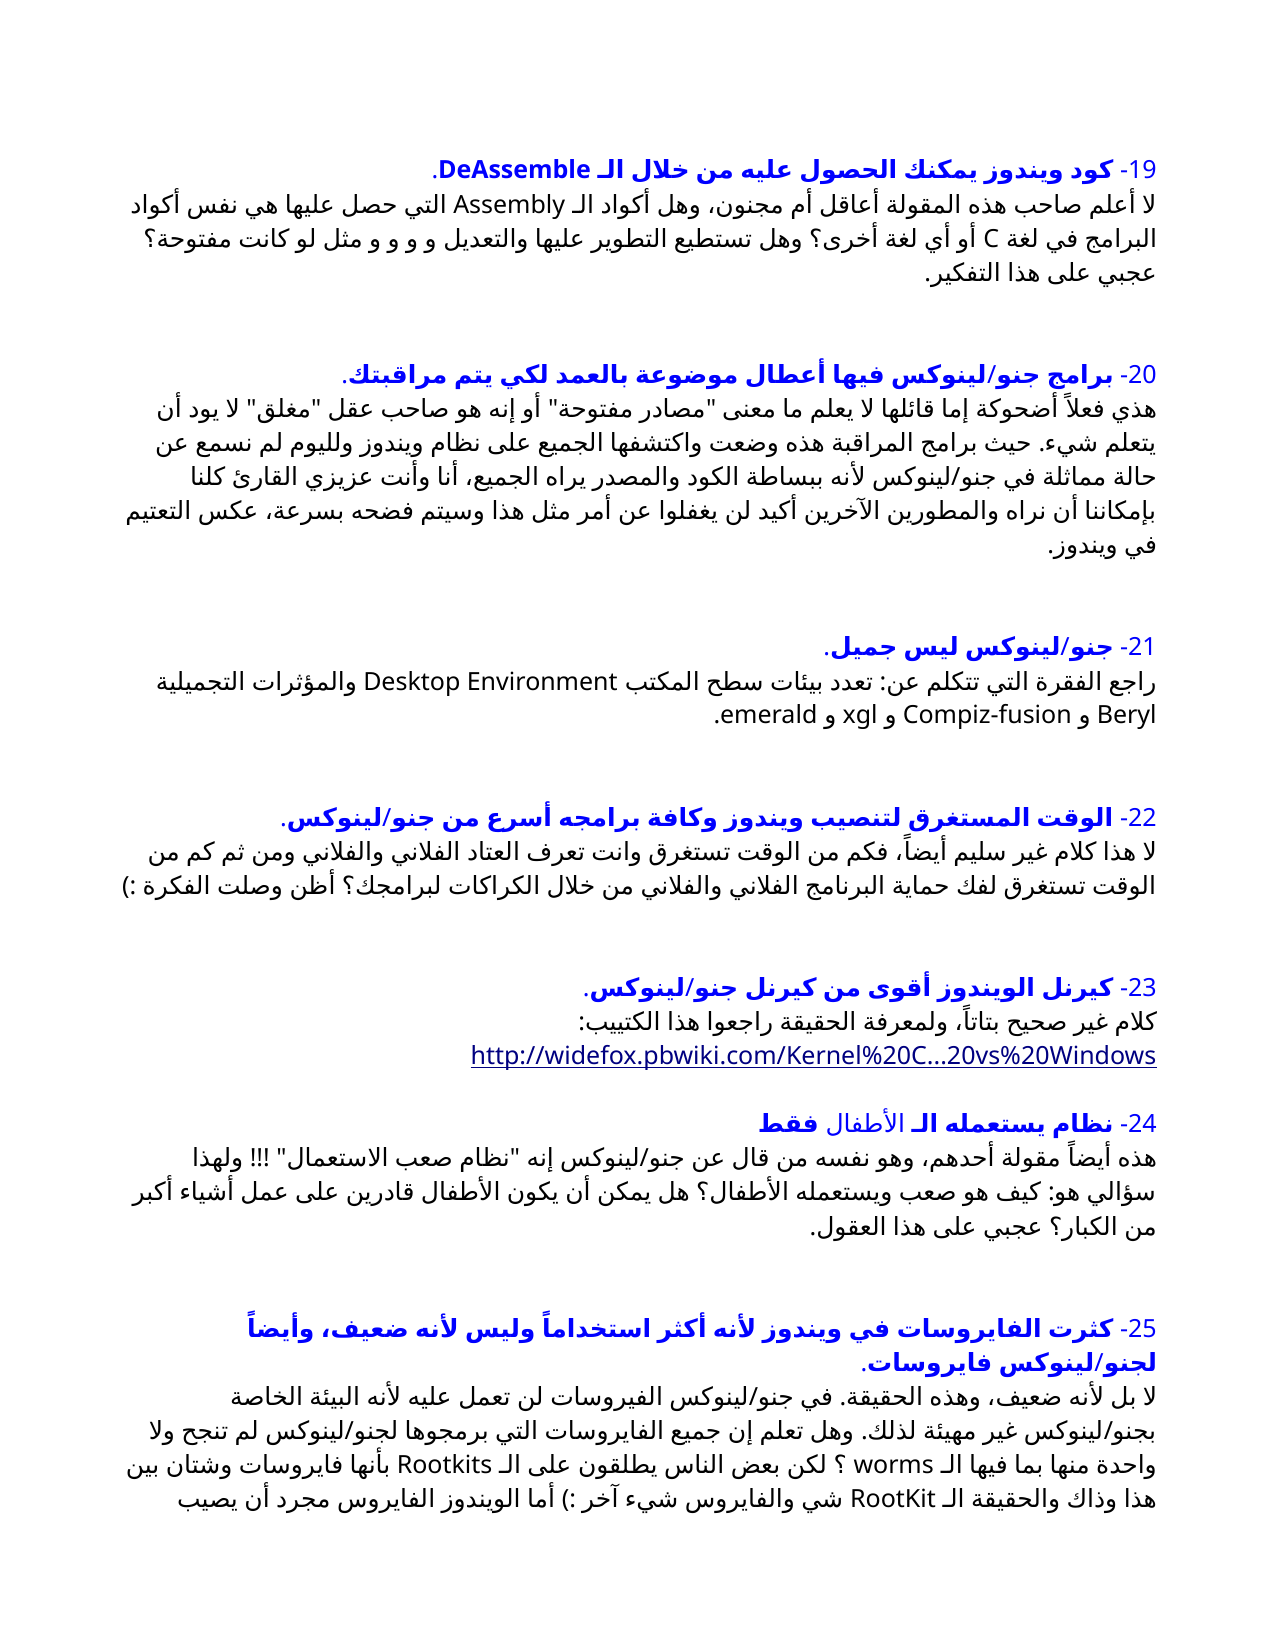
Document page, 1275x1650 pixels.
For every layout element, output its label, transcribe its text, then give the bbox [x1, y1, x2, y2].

text 21- جنو/لينوكس ليس جميل. راجع الفقرة التي تتكلم عن: تعدد بيئات سطح المكتب Desktop Environment والمؤثرات التجميلية Beryl و Compiz-fusion و xgl و emerald. 22- الوقت المستغرق لتنصيب ويندوز وكافة برامجه أسرع من جنو/لينوكس. ﻻ هذا كلام غير سليم أيضاً، فكم من الوقت تستغرق وانت تعرف العتاد الفلاني والفلاني ومن ثم كم من الوقت تستغرق لفك حماية البرنامج الفلاني والفلاني من خلال الكراكات لبرامجك؟ أظن وصلت الفكرة :) 23- كيرنل الويندوز أقوى من كيرنل جنو/لينوكس. كلام غير صحيح بتاتاً، ولمعرفة الحقيقة راجعوا هذا الكتييب: http://widefox.pbwiki.com/Kernel%20C...20vs%20Windows 24- نظام يستعمله الـ اﻷطفال فقط هذه أيضاً مقولة أحدهم، وهو نفسه من قال عن جنو/لينوكس إنه "نظام صعب الاستعمال" !!! ولهذا سؤالي هو: كيف هو صعب ويستعمله الأطفال؟ هل يمكن أن يكون الأطفال قادرين على عمل أشياء أكبر من الكبار؟ عجبي على هذا العقول. 25- كثرت الفايروسات في ويندوز ﻷنه أكثر استخداماً وليس ﻷنه ضعيف، وأيضاً لجنو/لينوكس فايروسات. ﻻ بل ﻷنه ضعيف، وهذه الحقيقة. في جنو/لينوكس الفيروسات لن تعمل عليه ﻷنه البيئة الخاصة بجنو/لينوكس غير مهيئة لذلك. وهل تعلم إن جميع الفايروسات التي برمجوها لجنو/لينوكس لم تنجح وﻻ واحدة منها بما فيها الـ worms ؟ لكن بعض الناس يطلقون على الـ Rootkits بأنها فايروسات وشتان بين هذا وذاك والحقيقة الـ RootKit شي والفايروس شيء آخر :) أما الويندوز الفايروس مجرد أن يصيب جهازك يبدأ بالحركة واﻻنتشار والتنفيذ، وإن كان فايروس شاطر وقوي سيعمل غلق لمضاد الفايروسات الذي لديك، أي يسرح ويمرح. أما في جنو/لينوكس ؟ هات ما لديك من فايروسات لأضعها في مجلد وأتحداها تخرج منه :) 26- الفايروسات لن تصيبك في الويندوز إﻻ إذا كنت غير متمكن من النظام. طيب هو الفيروس هل نتصدى له بأيدينا؟ أم من خلال برامج الـ AntiVirus؟ طيب وماذا لو قلنا إن الـ AntiVirus آخر نسخة وآخر تحديث ومع هذا يصاب النظام بعض الأحيان بالفايروسات الجديدة، لماذا؟ أليس ﻷنه برنامج مثله مثل غيره على نظام ويندوز؟ ولكن بمزايا اخرى ووظائف أخرى صح؟ إن كان الجواب صح؟ لما إذن يصاب النظام بالفيروسات ؟ أليس السبب وقتها بالنظام نفسه؟ والبيئة التي يقدمها النظام للفايروس؟ أم هي من الشخص الغير متمكن من استعمال النظام كما يدعي البعض؟ في جنو/لينوكس البيئة نفسها ﻻ تسمح لك بتشغيل الفايروس لسبب بسيط، وهو البرامج التي تقوم بتنزيلها أنت وليست التي تأتي مع النظام كلها يكون خاصية التشغيل فيها موقوفة من الأساس By Default، أي ﻻ تستطيع عمل تشغيل لهذا الملف إﻻ إذا قمت بإعطائه الصلاحيات للتشغيل أنت كمستخدم للنظام. ولهذا الفايروس حتى لو وصل إلى جهازك أنت من يحدد هل يعمل أم ﻻ، عكس الويندوز الذي سيعمل بموافقتك أو العدم. سؤال آخر: عمرك سمعت بفايروس أنت تقوم بتشغيله؟ من ﻻ يعرف خواص الفايروس أقول له التالي: - يجب أن يكون قادر على العمل بمفرده. - يجب أن يكون قادر على الإنتشار بمفرده. - يجب أن يكون قادر على التخريب. هنا نعود لنسأل سؤال آخر: هل يستطيع الفايروس في جنو/لينوكس الإنتشار والعمل بمفرده؟ أقول لك ﻻ. طيب ماذا عن التخريب يا B!n@ry ؟ أقول ممكن يخرب المستخدم الذي يعمل بصلاحياته فقط !!! وليس أن يقوم بتخريب النظام، وذلك ﻷن التحكم في النظام يأتي من خلال المستخدم أو مدير النظام المسمى root. أي لتلخيص ما قلته، بيئة جنو/لينوكس غير مهيئة لعمل الفايروسات، عكس البيئة الخصبة في ويندوز، وﻻ علاقة للأمر بالتمكن بالنظام أو ﻻ كما يدعي البعض. 27- برامج التصميم والبرامج المخصصة للرسم ثلاثي الأبعاد في ويندوز أحسن. كلام غير صحيح أيضاً. حيث هل تعلم عزيزي القارئ إن هناك الكثير من الأفلام التي تحتاج رسومات ثلاثية الأبعاد رسمت وأستخدم فيها جنو/لينوكس وبرامجه؟ هل تعلم بإن هذه القائمة صممت في بيئة جنو/لينوكس من خلال Blender وغيره: The Matrix, Titanic, Gladiator, Super Man Returns, Cats and Dogs, Shrek, Scooby Doo, Prince of Eygpt, Antz, Spider Man, Road to Eldorado, Chiken Run, Deep Blue Sea, Hollow Man, Man In Black والمسلسل الشهير Star Trek وغيرها الكثير. كل هذه الأفلام عملت على جنو/لينوكس والحمد لله. 28- المواقع وصفحات الأنترنت أغلبها كتبت بالـ ASP والـ NET. هذا أمر غير صحيح بل إن أغلب مواقع الأنترنت كتبت بلغات مثل php و python و perl وغيرها وكلها مفتوحة المصدر. 29- الشل Shell ليس من إختراع جنو/لينوكس. نعم صحيح هذا ولكنه أحد نقاط قوته. وﻻ تنسوا الشل الحالية BASH هي من تعديل وتطوير GNU نفسها. أخيراً: 30- الذين يدافعون عن جنو/لينوكس مجرد مرضى وأصحاب أوهام. طيب لو نحن محبي عالم جنو/لينوكس والمصادر الحرة المجانية مرضى وواهمون، فلما ﻻ تحترموا شركة مايكروسوفت وتشتروا برامجها والبرامج التي تعمل عليها بدل من سرقتها والحصول على نسخ مقرصنة منها؟ عجبي على العقول النيرة. [118, 629, 1157, 1515]
text 11- الويندوز برامجه أكثر ودعمه أكبر أمر غير صحيح أدخل عالم جنو/لينوكس والمصادر الحرة المجانية وسترى بنفسك. 12- الجنو/لينوكس ليس جميل. راجع هذه الفقرة " تعدد بيئات سطح المكتب Desktop Environment والمؤثرات التجميلية Beryl و Compiz-fusion و xgl و emerald" في أهم مميزات جنو/لينوكس على الأنظمة الأخرى. 13- ويندوز يتطور بسرعة عكس جنو/لينوكس. كلام غير منطقي وواقعي، ويكفي إننا اليوم أمام نسخ ويندوز 95 و 98 و 2000 و XP ومؤخراً فيستا. بينما في عالم جنو/لينوكس التطوير بشكل سنوي في بعض التوزيعات وبشكل نصف سنوي في توزيعات أخرى ولهذا تجد إن السرعة لجنو/لينوكس وليست للويندوز والنت يعج بالأدلة. 14- جنو/لينوكس ﻻ يدعم العربية. أمر غير صحيح بل يدعمها كتابة وحتى يدعم الواجهات التي تستخدم العربية بالكامل. يعني يمكن استعمال النظام بواجهة عربية أو أجنبية حسب الرغبة. 15- جنو/لينوكس تطوره وتدعمه شركات صغيرة. أنا أسأل القارئ الكريم، هل شركة IBM التي تعتبر من أقدم الشركات في مجال الأنظمة والبرامج وحتى أقدم من مايكروسوفت نفسها صغيرة؟ أم شركة Novell العملاقة والمعروفة عالمياً ؟ أم شركة Red Hat ؟ أم شركة Sun ؟ أم شركة وشركة ؟ يجب أن نفكر بالمنطق وليس بالعاطفة. 16- البرمجة في بيئة جنو/لينوكس للتسلية، وﻻ يوفر لك بيئة مناسبة للبرمجة مثل بيئة ويندوز. أتمنى تراجعوا فيلم OS Revolution وتراجعوا السير الذاتية لكل من RMS و Linus وغيرهم من مطوري الأنظمة والمبرمجين حول العالم وخاصة من يعملون في IBM و Novell هل بيئة جنو/لينوكس البرمجية توفر لكم شيء أم ﻻ. سبحان الله نظام كامل أنتج من هذا العالم ويقال عنه تسلية. أيضاً ﻻ تنسى عزيزي القارئ أكثر من 65% من سيرفرات العالم قائمة على برنامج اسمه Apache تم صنعه للتسلية أيضاً :) 16 -العاملين على جنو/لينوكس ﻻ وظائف لهم. راجع يا أخي العزيز قائمة أفضل الشهادات على مستوى العالم ما هي. أظن وحدها سترد على هذه الإدعاءات. أنظر الرابط وأنظر إلى الشهادة رقم 1 عالمياً لعام 2006: http://certcities.com/editorial/feat...ditorialsID=95 17- الدعم الفني في جنو/لينوكس ليس مجاني، بينما في ويندوز مجاني. أمر غير صحيح وهناك ملايين المواقع التي تقدم الدعم الفني والدروس المجانية لعيون جنو/لينوكس. بل وإن كل هذه المواد مجانية ويتم عملها تطوعاً لهذا المجتمع الكبير جداً من المستخدمين والمطورين في شتى أنحاء العالم. ومن أبرز هذه المواقع ستجدها في المراجع لهذا الموضوع. 18- الحلول في جنو/لينوكس هي إنك تفتح ملف نصي وتكتب أكواد وأوامر وخرابيط. أنا رأيي إنه هذه الأوامر البسيطة التي يراها البعض خرابيط أفضل بكثير من إعادة التشغيل والفورمات :) 19- كود ويندوز يمكنك الحصول عليه من خلال الـ DeAssemble. ﻻ أعلم صاحب هذه المقولة أعاقل أم مجنون، وهل أكواد الـ Assembly التي حصل عليها هي نفس أكواد البرامج في لغة C أو أي لغة أخرى؟ وهل تستطيع التطوير عليها والتعديل و و و و مثل لو كانت مفتوحة؟ عجبي على هذا التفكير. 20- برامج جنو/لينوكس فيها أعطال موضوعة بالعمد لكي يتم مراقبتك. هذي فعلاً أضحوكة إما قائلها ﻻ يعلم ما معنى "مصادر مفتوحة" أو إنه هو صاحب عقل "مغلق" ﻻ يود أن يتعلم شيء. حيث برامج المراقبة هذه وضعت واكتشفها الجميع على نظام ويندوز ولليوم لم نسمع عن حالة مماثلة في جنو/لينوكس ﻷنه ببساطة الكود والمصدر يراه الجميع، أنا وأنت عزيزي القارئ كلنا بإمكاننا أن نراه والمطورين الآخرين أكيد لن يغفلوا عن أمر مثل هذا وسيتم فضحه بسرعة، عكس التعتيم في ويندوز. [118, 118, 1157, 561]
